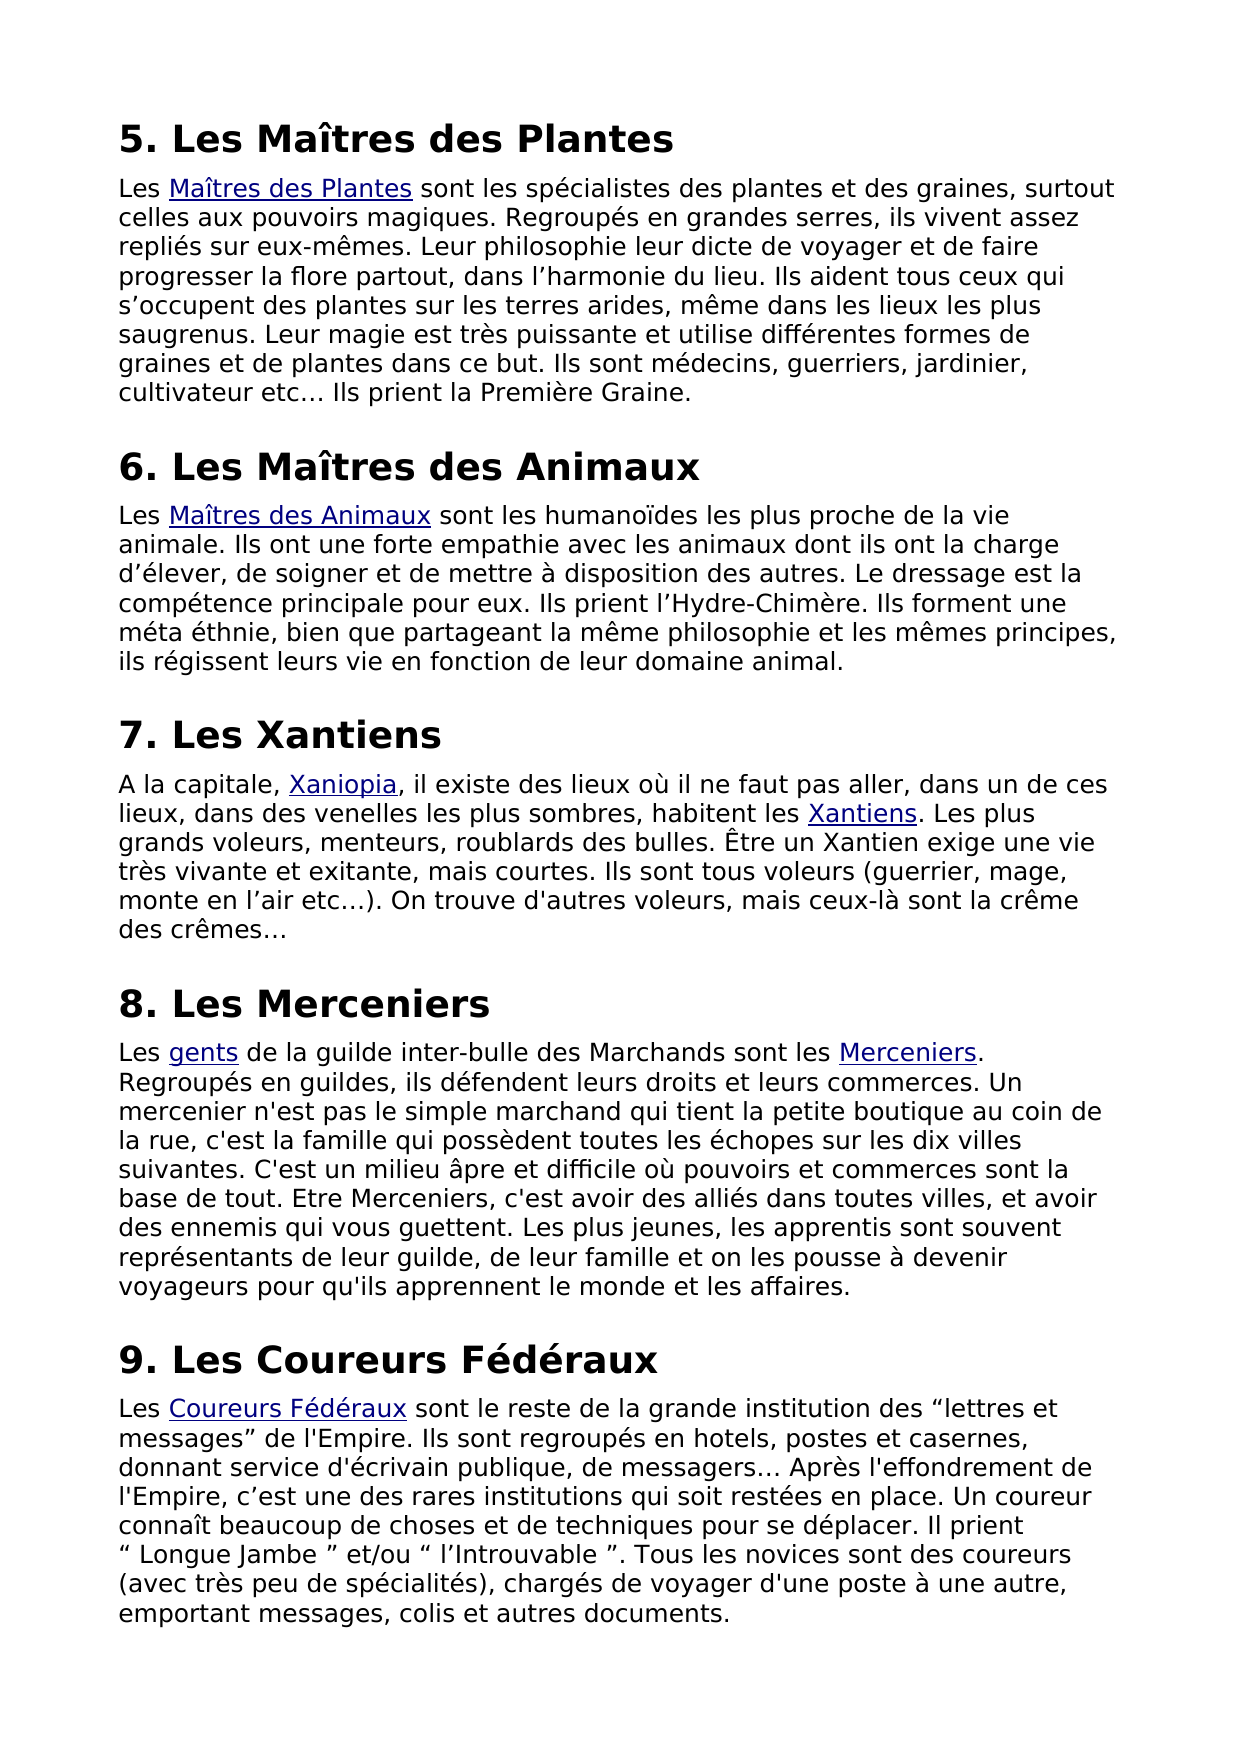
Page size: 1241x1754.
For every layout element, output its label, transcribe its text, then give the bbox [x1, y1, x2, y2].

subtitle 7. Les Xantiens [118, 714, 1122, 757]
text Les Maîtres des Animaux sont les humanoïdes les plus proche de la vie animale. Ils ont une forte empathie avec les animaux dont ils ont la charge d’élever, de soigner et de mettre à disposition des autres. Le dressage est la compétence principale pour eux. Ils prient l’Hydre-Chimère. Ils forment une méta éthnie, bien que partageant la même philosophie et les mêmes principes, ils régissent leurs vie en fonction de leur domaine animal. [118, 501, 1122, 676]
subtitle 6. Les Maîtres des Animaux [118, 445, 1122, 489]
text Les gents de la guilde inter-bulle des Marchands sont les Merceniers. Regroupés en guildes, ils défendent leurs droits et leurs commerces. Un mercenier n'est pas le simple marchand qui tient la petite boutique au coin de la rue, c'est la famille qui possèdent toutes les échopes sur les dix villes suivantes. C'est un milieu âpre et difficile où pouvoirs et commerces sont la base de tout. Etre Merceniers, c'est avoir des alliés dans toutes villes, et avoir des ennemis qui vous guettent. Les plus jeunes, les apprentis sont souvent représentants de leur guilde, de leur famille et on les pousse à devenir voyageurs pour qu'ils apprennent le monde et les affaires. [118, 1038, 1122, 1301]
subtitle 5. Les Maîtres des Plantes [118, 118, 1122, 162]
text Les Maîtres des Plantes sont les spécialistes des plantes et des graines, surtout celles aux pouvoirs magiques. Regroupés en grandes serres, ils vivent assez repliés sur eux-mêmes. Leur philosophie leur dicte de voyager et de faire progresser la flore partout, dans l’harmonie du lieu. Ils aident tous ceux qui s’occupent des plantes sur les terres arides, même dans les lieux les plus saugrenus. Leur magie est très puissante et utilise différentes formes de graines et de plantes dans ce but. Ils sont médecins, guerriers, jardinier, cultivateur etc… Ils prient la Première Graine. [118, 174, 1122, 408]
text Les Coureurs Fédéraux sont le reste de la grande institution des “lettres et messages” de l'Empire. Ils sont regroupés en hotels, postes et casernes, donnant service d'écrivain publique, de messagers… Après l'effondrement de l'Empire, c’est une des rares institutions qui soit restées en place. Un coureur connaît beaucoup de choses et de techniques pour se déplacer. Il prient “ Longue Jambe ” et/ou “ l’Introuvable ”. Tous les novices sont des coureurs (avec très peu de spécialités), chargés de voyager d'une poste à une autre, emportant messages, colis et autres documents. [118, 1395, 1122, 1628]
subtitle 9. Les Coureurs Fédéraux [118, 1338, 1122, 1382]
subtitle 8. Les Merceniers [118, 982, 1122, 1026]
text A la capitale, Xaniopia, il existe des lieux où il ne faut pas aller, dans un de ces lieux, dans des venelles les plus sombres, habitent les Xantiens. Les plus grands voleurs, menteurs, roublards des bulles. Être un Xantien exige une vie très vivante et exitante, mais courtes. Ils sont tous voleurs (guerrier, mage, monte en l’air etc…). On trouve d'autres voleurs, mais ceux-là sont la crême des crêmes… [118, 770, 1122, 945]
